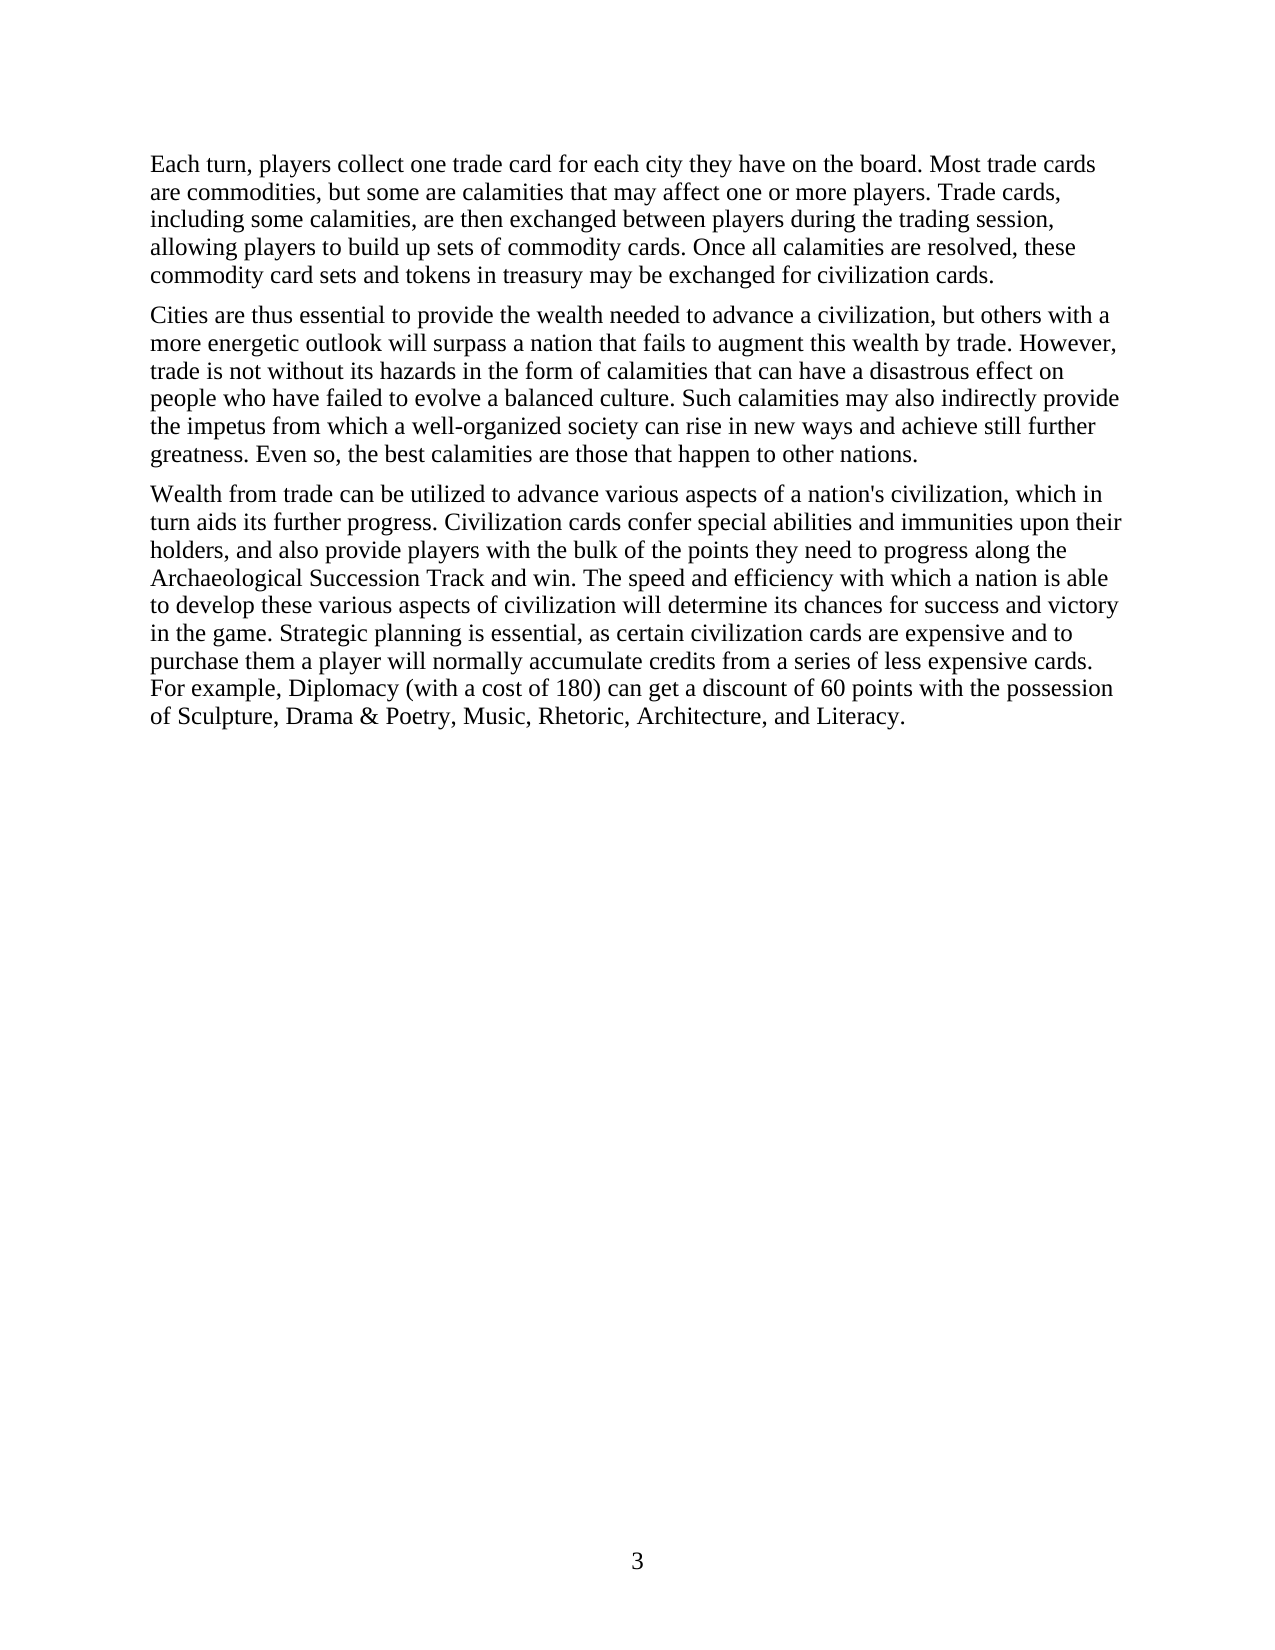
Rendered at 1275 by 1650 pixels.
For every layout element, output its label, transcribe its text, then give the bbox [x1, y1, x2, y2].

text Wealth from trade can be utilized to advance various aspects of a nation's civilization, which in turn aids its further progress. Civilization cards confer special abilities and immunities upon their holders, and also provide players with the bulk of the points they need to progress along the Archaeological Succession Track and win. The speed and efficiency with which a nation is able to develop these various aspects of civilization will determine its chances for success and victory in the game. Strategic planning is essential, as certain civilization cards are expensive and to purchase them a player will normally accumulate credits from a series of less expensive cards. For example, Diplomacy (with a cost of 180) can get a discount of 60 points with the possession of Sculpture, Drama & Poetry, Music, Rhetoric, Architecture, and Literacy. [150, 481, 1125, 730]
text Each turn, players collect one trade card for each city they have on the board. Most trade cards are commodities, but some are calamities that may affect one or more players. Trade cards, including some calamities, are then exchanged between players during the trading session, allowing players to build up sets of commodity cards. Once all calamities are resolved, these commodity card sets and tokens in treasury may be exchanged for civilization cards. [150, 150, 1125, 288]
text Cities are thus essential to provide the wealth needed to advance a civilization, but others with a more energetic outlook will surpass a nation that fails to augment this wealth by trade. However, trade is not without its hazards in the form of calamities that can have a disastrous effect on people who have failed to evolve a balanced culture. Such calamities may also indirectly provide the impetus from which a well-organized society can rise in new ways and achieve still further greatness. Even so, the best calamities are those that happen to other nations. [150, 301, 1125, 468]
